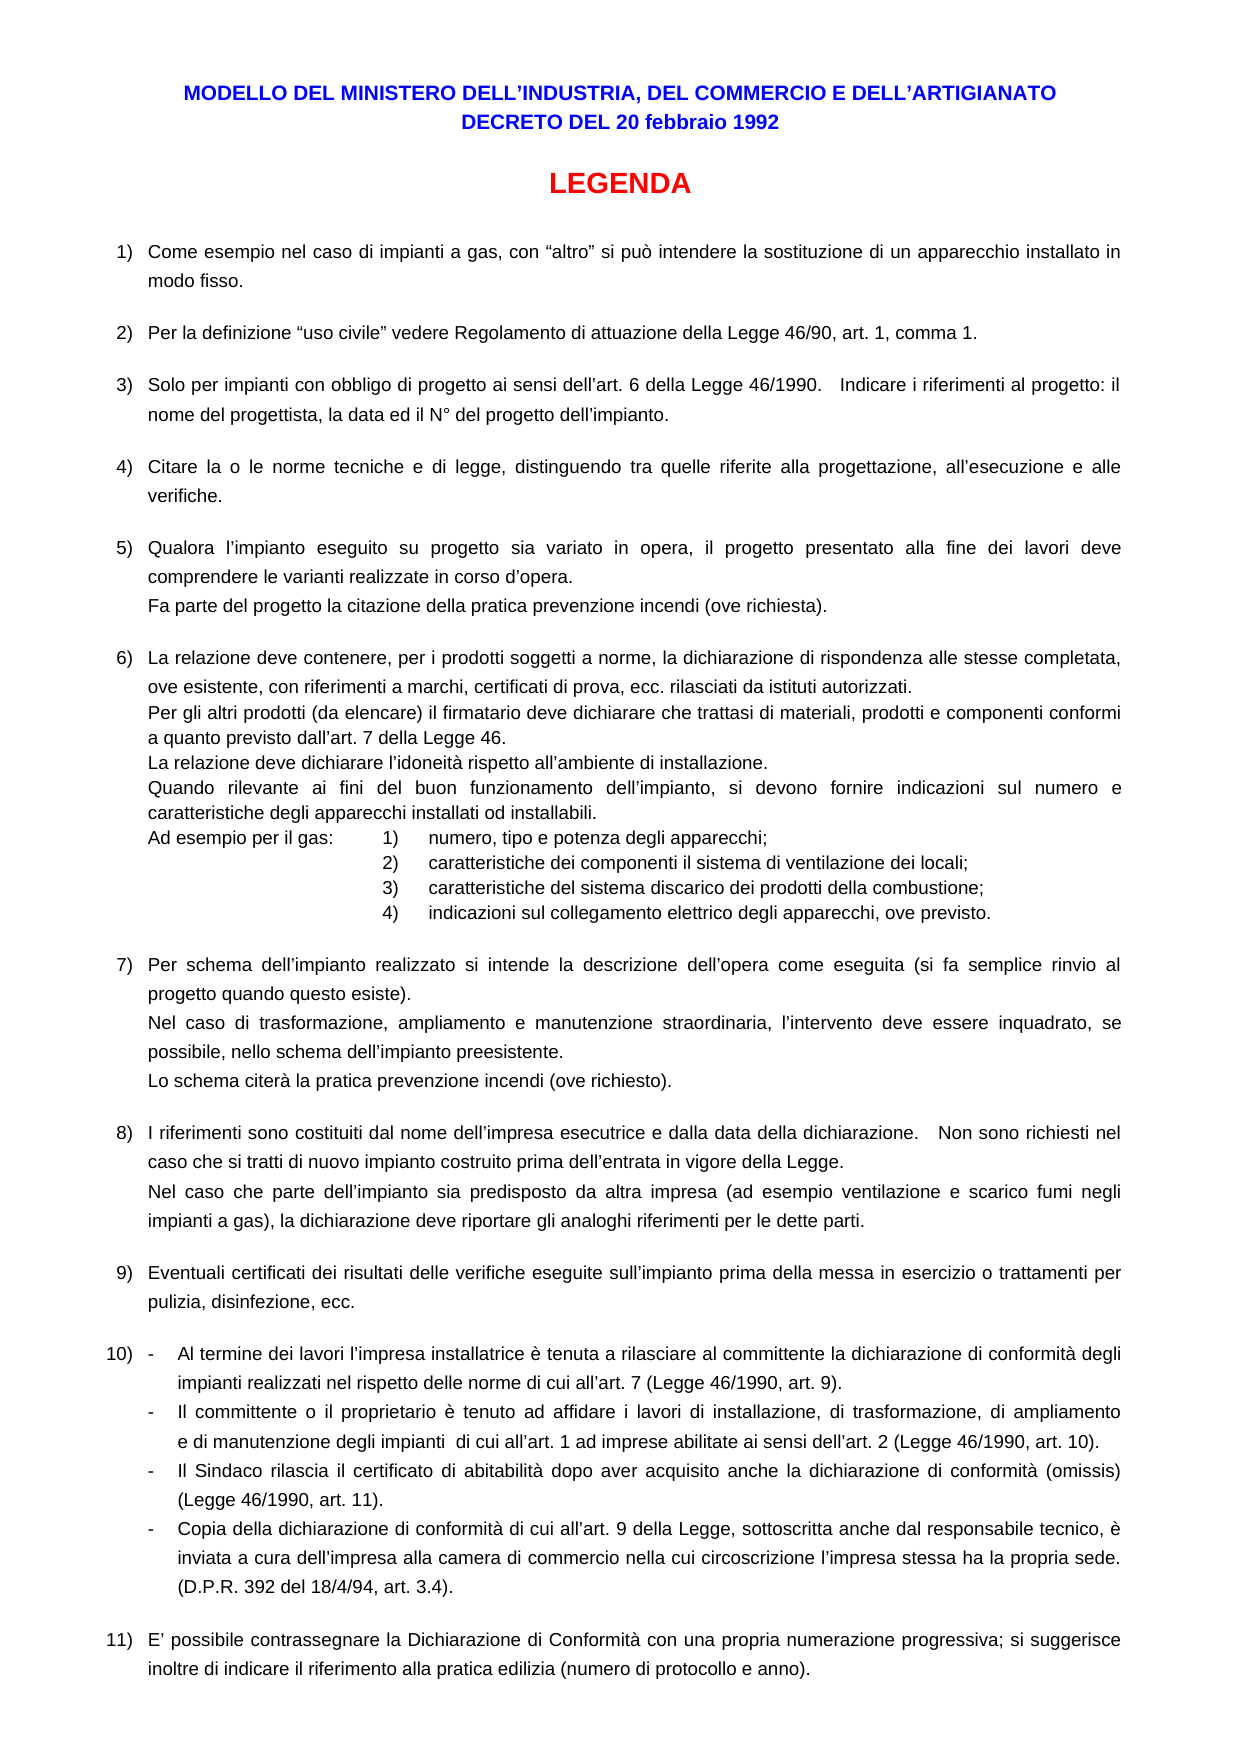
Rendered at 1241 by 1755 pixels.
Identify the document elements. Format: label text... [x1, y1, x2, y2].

text Fa parte del progetto la citazione della pratica prevenzione incendi (ove richiesta). [118, 589, 1122, 618]
text - Il Sindaco rilascia il certificato di abitabilità dopo aver acquisito anche la dichiarazione di conformità (omissis) (Legge 46/1990, art. 11). [148, 1454, 1122, 1512]
text MODELLO DEL MINISTERO DELL’INDUSTRIA, DEL COMMERCIO E DELL’ARTIGIANATO [118, 77, 1122, 106]
text 6) La relazione deve contenere, per i prodotti soggetti a norme, la dichiarazione di rispondenza alle stesse completata, ove esistente, con riferimenti a marchi, certificati di prova, ecc. rilasciati da istituti autorizzati. [88, 641, 1122, 700]
text Ad esempio per il gas: 1) numero, tipo e potenza degli apparecchi; [148, 825, 1122, 850]
text 10) - Al termine dei lavori l’impresa installatrice è tenuta a rilasciare al committente la dichiarazione di conformità degli impianti realizzati nel rispetto delle norme di cui all’art. 7 (Legge 46/1990, art. 9). [88, 1337, 1122, 1396]
text LEGENDA [118, 171, 1122, 200]
text 8) I riferimenti sono costituiti dal nome dell’impresa esecutrice e dalla data della dichiarazione. Non sono richiesti nel caso che si tratti di nuovo impianto costruito prima dell’entrata in vigore della Legge. [88, 1116, 1122, 1175]
text 3) Solo per impianti con obbligo di progetto ai sensi dell’art. 6 della Legge 46/1990. Indicare i riferimenti al progetto: il nome del progettista, la data ed il N° del progetto dell’impianto. [88, 368, 1122, 427]
text - Il committente o il proprietario è tenuto ad affidare i lavori di installazione, di trasformazione, di ampliamento e di manutenzione degli impianti di cui all’art. 1 ad imprese abilitate ai sensi dell’art. 2 (Legge 46/1990, art. 10). [148, 1396, 1122, 1454]
text 7) Per schema dell’impianto realizzato si intende la descrizione dell’opera come eseguita (si fa semplice rinvio al progetto quando questo esiste). [88, 948, 1122, 1006]
text Per gli altri prodotti (da elencare) il firmatario deve dichiarare che trattasi di materiali, prodotti e componenti conformi a quanto previsto dall’art. 7 della Legge 46. [148, 700, 1122, 750]
text 1) Come esempio nel caso di impianti a gas, con “altro” si può intendere la sostituzione di un apparecchio installato in modo fisso. [88, 235, 1122, 293]
text DECRETO DEL 20 febbraio 1992 [118, 106, 1122, 135]
text Quando rilevante ai fini del buon funzionamento dell’impianto, si devono fornire indicazioni sul numero e caratteristiche degli apparecchi installati od installabili. [148, 775, 1122, 825]
text La relazione deve dichiarare l’idoneità rispetto all’ambiente di installazione. [148, 750, 1122, 775]
text 3) caratteristiche del sistema discarico dei prodotti della combustione; [118, 875, 1122, 900]
text 11) E’ possibile contrassegnare la Dichiarazione di Conformità con una propria numerazione progressiva; si suggerisce inoltre di indicare il riferimento alla pratica edilizia (numero di protocollo e anno). [88, 1623, 1122, 1681]
text - Copia della dichiarazione di conformità di cui all’art. 9 della Legge, sottoscritta anche dal responsabile tecnico, è inviata a cura dell’impresa alla camera di commercio nella cui circoscrizione l’impresa stessa ha la propria sede. (D.P.R. 392 del 18/4/94, art. 3.4). [148, 1512, 1122, 1600]
text 2) Per la definizione “uso civile” vedere Regolamento di attuazione della Legge 46/90, art. 1, comma 1. [88, 316, 1122, 346]
text Nel caso che parte dell’impianto sia predisposto da altra impresa (ad esempio ventilazione e scarico fumi negli impianti a gas), la dichiarazione deve riportare gli analoghi riferimenti per le dette parti. [118, 1175, 1122, 1233]
text Lo schema citerà la pratica prevenzione incendi (ove richiesto). [118, 1064, 1122, 1093]
text 2) caratteristiche dei componenti il sistema di ventilazione dei locali; [118, 850, 1122, 875]
text 4) Citare la o le norme tecniche e di legge, distinguendo tra quelle riferite alla progettazione, all’esecuzione e alle verifiche. [88, 450, 1122, 508]
text Nel caso di trasformazione, ampliamento e manutenzione straordinaria, l’intervento deve essere inquadrato, se possibile, nello schema dell’impianto preesistente. [118, 1006, 1122, 1064]
text 4) indicazioni sul collegamento elettrico degli apparecchi, ove previsto. [118, 900, 1122, 925]
text 5) Qualora l’impianto eseguito su progetto sia variato in opera, il progetto presentato alla fine dei lavori deve comprendere le varianti realizzate in corso d’opera. [88, 531, 1122, 589]
text 9) Eventuali certificati dei risultati delle verifiche eseguite sull’impianto prima della messa in esercizio o trattamenti per pulizia, disinfezione, ecc. [88, 1256, 1122, 1314]
